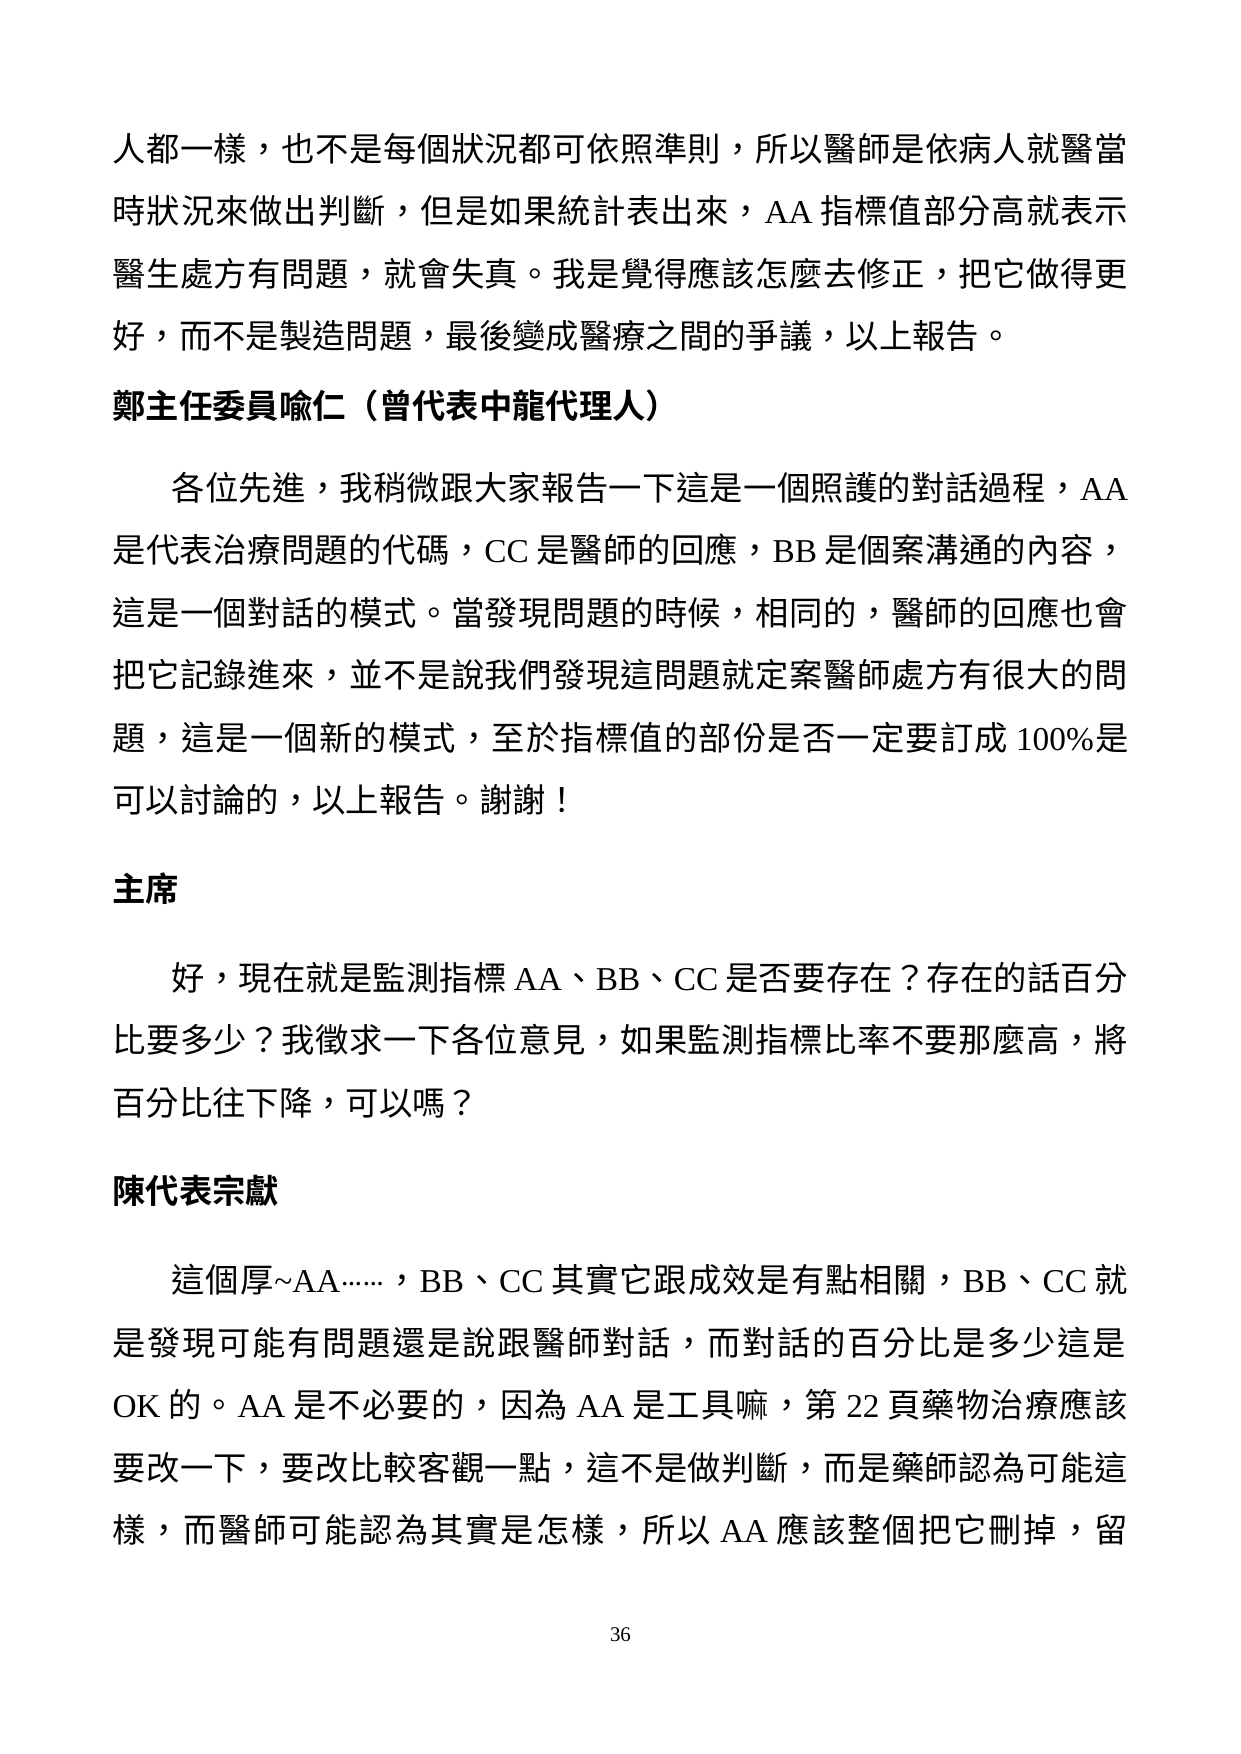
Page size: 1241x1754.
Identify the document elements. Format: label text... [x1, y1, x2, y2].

text 主席 [112, 845, 1128, 908]
text 人都一樣，也不是每個狀況都可依照準則，所以醫師是依病人就醫當時狀況來做出判斷，但是如果統計表出來，AA指標值部分高就表示醫生處方有問題，就會失真。我是覺得應該怎麼去修正，把它做得更好，而不是製造問題，最後變成醫療之間的爭議，以上報告。 [112, 105, 1128, 355]
text 好，現在就是監測指標AA、BB、CC是否要存在？存在的話百分比要多少？我徵求一下各位意見，如果監測指標比率不要那麼高，將百分比往下降，可以嗎？ [112, 934, 1128, 1121]
text 鄭主任委員喩仁（曾代表中龍代理人） [112, 363, 1128, 425]
text 陳代表宗獻 [112, 1148, 1128, 1210]
text 這個厚~AA⋯⋯，BB、CC其實它跟成效是有點相關，BB、CC就是發現可能有問題還是說跟醫師對話，而對話的百分比是多少這是OK的。AA是不必要的，因為AA是工具嘛，第22頁藥物治療應該要改一下，要改比較客觀一點，這不是做判斷，而是藥師認為可能這樣，而醫師可能認為其實是怎樣，所以AA應該整個把它刪掉，留 [112, 1236, 1128, 1549]
text 各位先進，我稍微跟大家報告一下這是一個照護的對話過程，AA是代表治療問題的代碼，CC是醫師的回應，BB是個案溝通的內容，這是一個對話的模式。當發現問題的時候，相同的，醫師的回應也會把它記錄進來，並不是說我們發現這問題就定案醫師處方有很大的問題，這是一個新的模式，至於指標值的部份是否一定要訂成100%是可以討論的，以上報告。謝謝！ [112, 444, 1128, 819]
